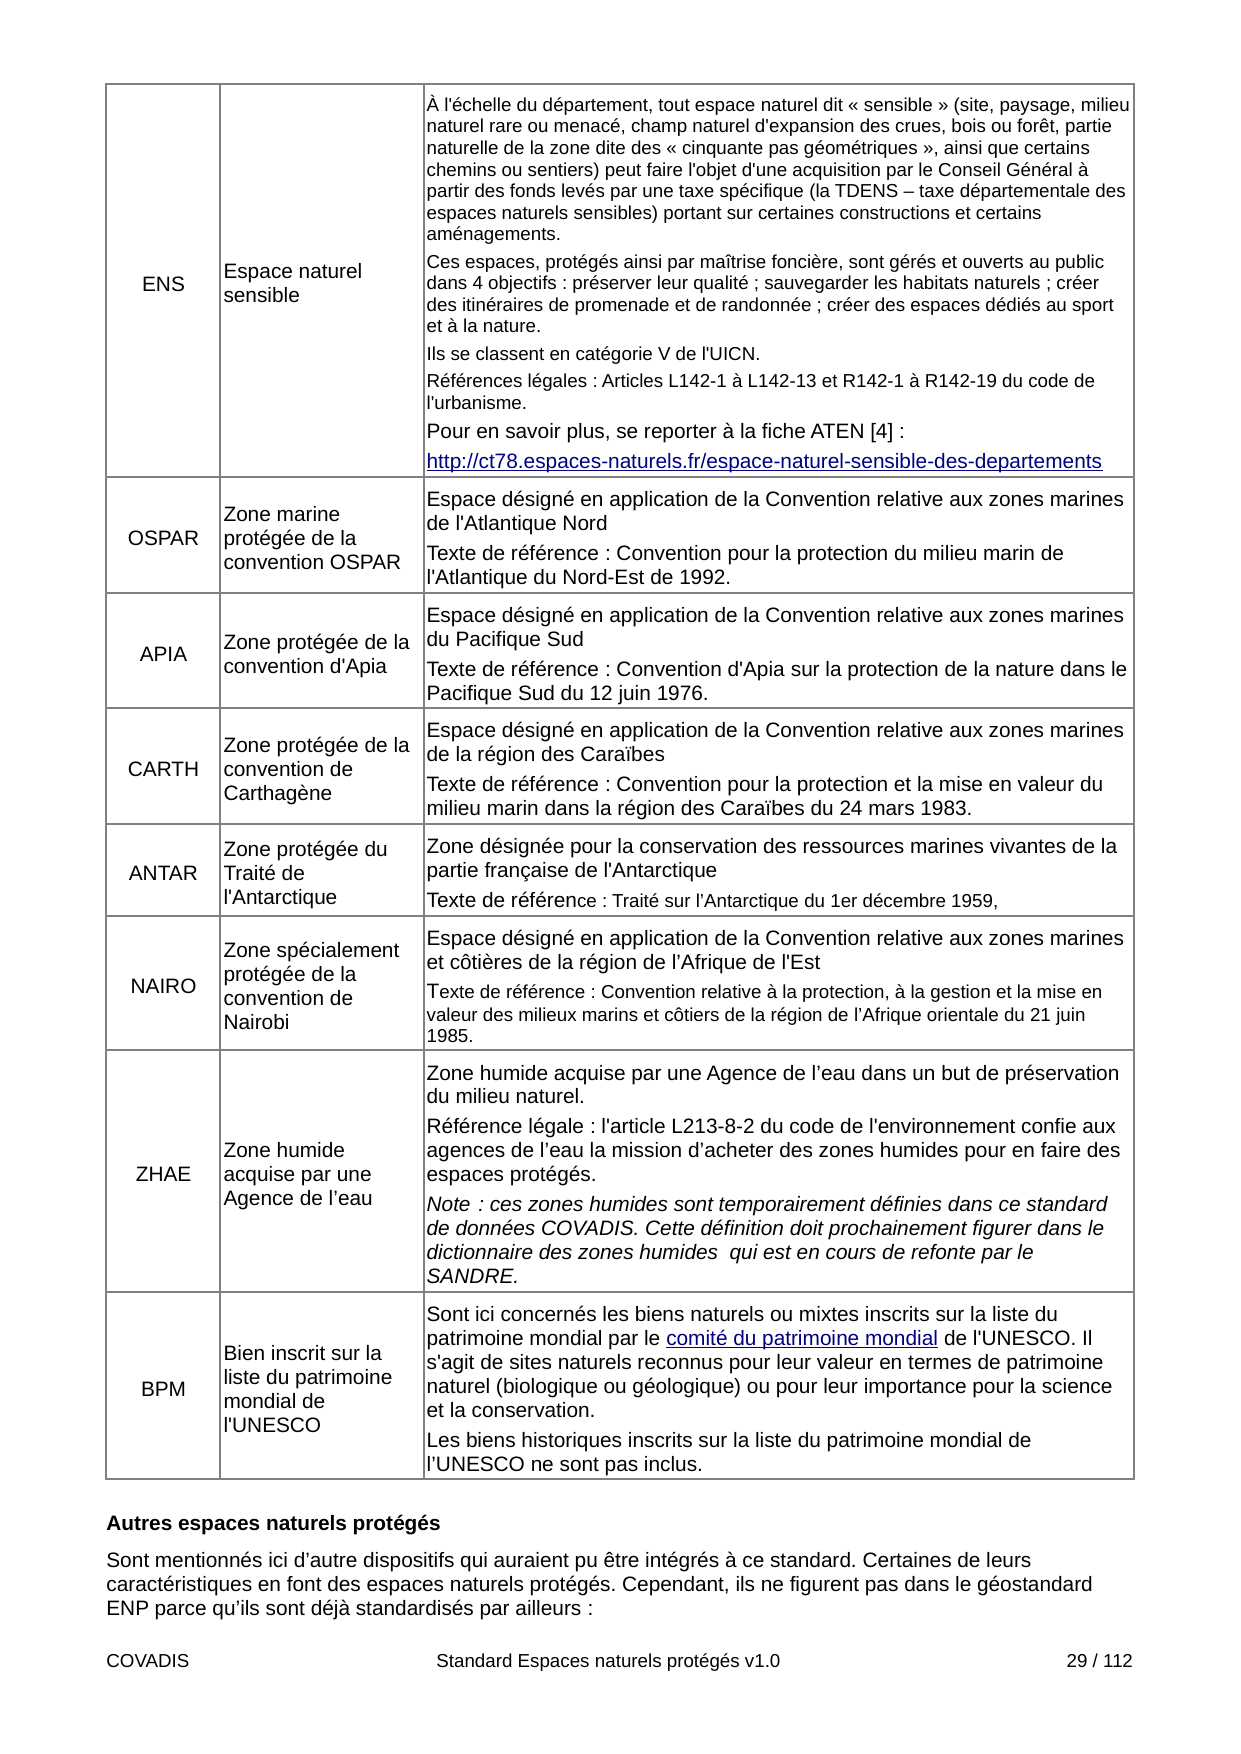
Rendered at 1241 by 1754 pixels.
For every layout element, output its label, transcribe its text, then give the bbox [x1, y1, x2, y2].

text Sont mentionnés ici d’autre dispositifs qui auraient pu être intégrés à ce standard. Certaines de leurs caractéristiques en font des espaces naturels protégés. Cependant, ils ne figurent pas dans le géostandard ENP parce qu’ils sont déjà standardisés par ailleurs : [106, 1548, 1134, 1619]
table_cell ENS [107, 85, 219, 476]
table_cell Zone désignée pour la conservation des ressources marines vivantes de la partie française de l'Antarctique Texte de référence : Traité sur l’Antarctique du 1er décembre 1959, [425, 825, 1133, 914]
table_cell Sont ici concernés les biens naturels ou mixtes inscrits sur la liste du patrimoine mondial par le comité du patrimoine mondial de l'UNESCO. Il s'agit de sites naturels reconnus pour leur valeur en termes de patrimoine naturel (biologique ou géologique) ou pour leur importance pour la science et la conservation. Les biens historiques inscrits sur la liste du patrimoine mondial de l’UNESCO ne sont pas inclus. [425, 1293, 1133, 1478]
table_cell ANTAR [107, 825, 219, 914]
table_cell Zone protégée de la convention d'Apia [221, 594, 423, 707]
table_cell ZHAE [107, 1051, 219, 1291]
table_cell Bien inscrit sur la liste du patrimoine mondial de l'UNESCO [221, 1293, 423, 1478]
table_cell BPM [107, 1293, 219, 1478]
table_cell OSPAR [107, 478, 219, 592]
table_cell Zone humide acquise par une Agence de l’eau dans un but de préservation du milieu naturel. Référence légale : l'article L213-8-2 du code de l'environnement confie aux agences de l’eau la mission d’acheter des zones humides pour en faire des espaces protégés. Note : ces zones humides sont temporairement définies dans ce standard de données COVADIS. Cette définition doit prochainement figurer dans le dictionnaire des zones humides qui est en cours de refonte par le SANDRE. [425, 1051, 1133, 1291]
table_cell CARTH [107, 709, 219, 823]
table_cell Espace naturel sensible [221, 85, 423, 476]
table_cell Espace désigné en application de la Convention relative aux zones marines du Pacifique Sud Texte de référence : Convention d'Apia sur la protection de la nature dans le Pacifique Sud du 12 juin 1976. [425, 594, 1133, 707]
table_cell À l'échelle du département, tout espace naturel dit « sensible » (site, paysage, milieu naturel rare ou menacé, champ naturel d'expansion des crues, bois ou forêt, partie naturelle de la zone dite des « cinquante pas géométriques », ainsi que certains chemins ou sentiers) peut faire l'objet d'une acquisition par le Conseil Général à partir des fonds levés par une taxe spécifique (la TDENS – taxe départementale des espaces naturels sensibles) portant sur certaines constructions et certains aménagements. Ces espaces, protégés ainsi par maîtrise foncière, sont gérés et ouverts au public dans 4 objectifs : préserver leur qualité ; sauvegarder les habitats naturels ; créer des itinéraires de promenade et de randonnée ; créer des espaces dédiés au sport et à la nature. Ils se classent en catégorie V de l'UICN. Références légales : Articles L142-1 à L142-13 et R142-1 à R142-19 du code de l'urbanisme. Pour en savoir plus, se reporter à la fiche ATEN [4] : http://ct78.espaces-naturels.fr/espace-naturel-sensible-des-departements [425, 85, 1133, 476]
table_cell APIA [107, 594, 219, 707]
table_cell NAIRO [107, 917, 219, 1049]
table_cell Zone spécialement protégée de la convention de Nairobi [221, 917, 423, 1049]
table_cell Espace désigné en application de la Convention relative aux zones marines et côtières de la région de l’Afrique de l'Est Texte de référence : Convention relative à la protection, à la gestion et la mise en valeur des milieux marins et côtiers de la région de l’Afrique orientale du 21 juin 1985. [425, 917, 1133, 1049]
table_cell Zone humide acquise par une Agence de l’eau [221, 1051, 423, 1291]
table_cell Espace désigné en application de la Convention relative aux zones marines de l'Atlantique Nord Texte de référence : Convention pour la protection du milieu marin de l'Atlantique du Nord-Est de 1992. [425, 478, 1133, 592]
subtitle Autres espaces naturels protégés [106, 1511, 1134, 1535]
table_cell Espace désigné en application de la Convention relative aux zones marines de la région des Caraïbes Texte de référence : Convention pour la protection et la mise en valeur du milieu marin dans la région des Caraïbes du 24 mars 1983. [425, 709, 1133, 823]
table_cell Zone protégée du Traité de l'Antarctique [221, 825, 423, 914]
table_cell Zone protégée de la convention de Carthagène [221, 709, 423, 823]
table_cell Zone marine protégée de la convention OSPAR [221, 478, 423, 592]
